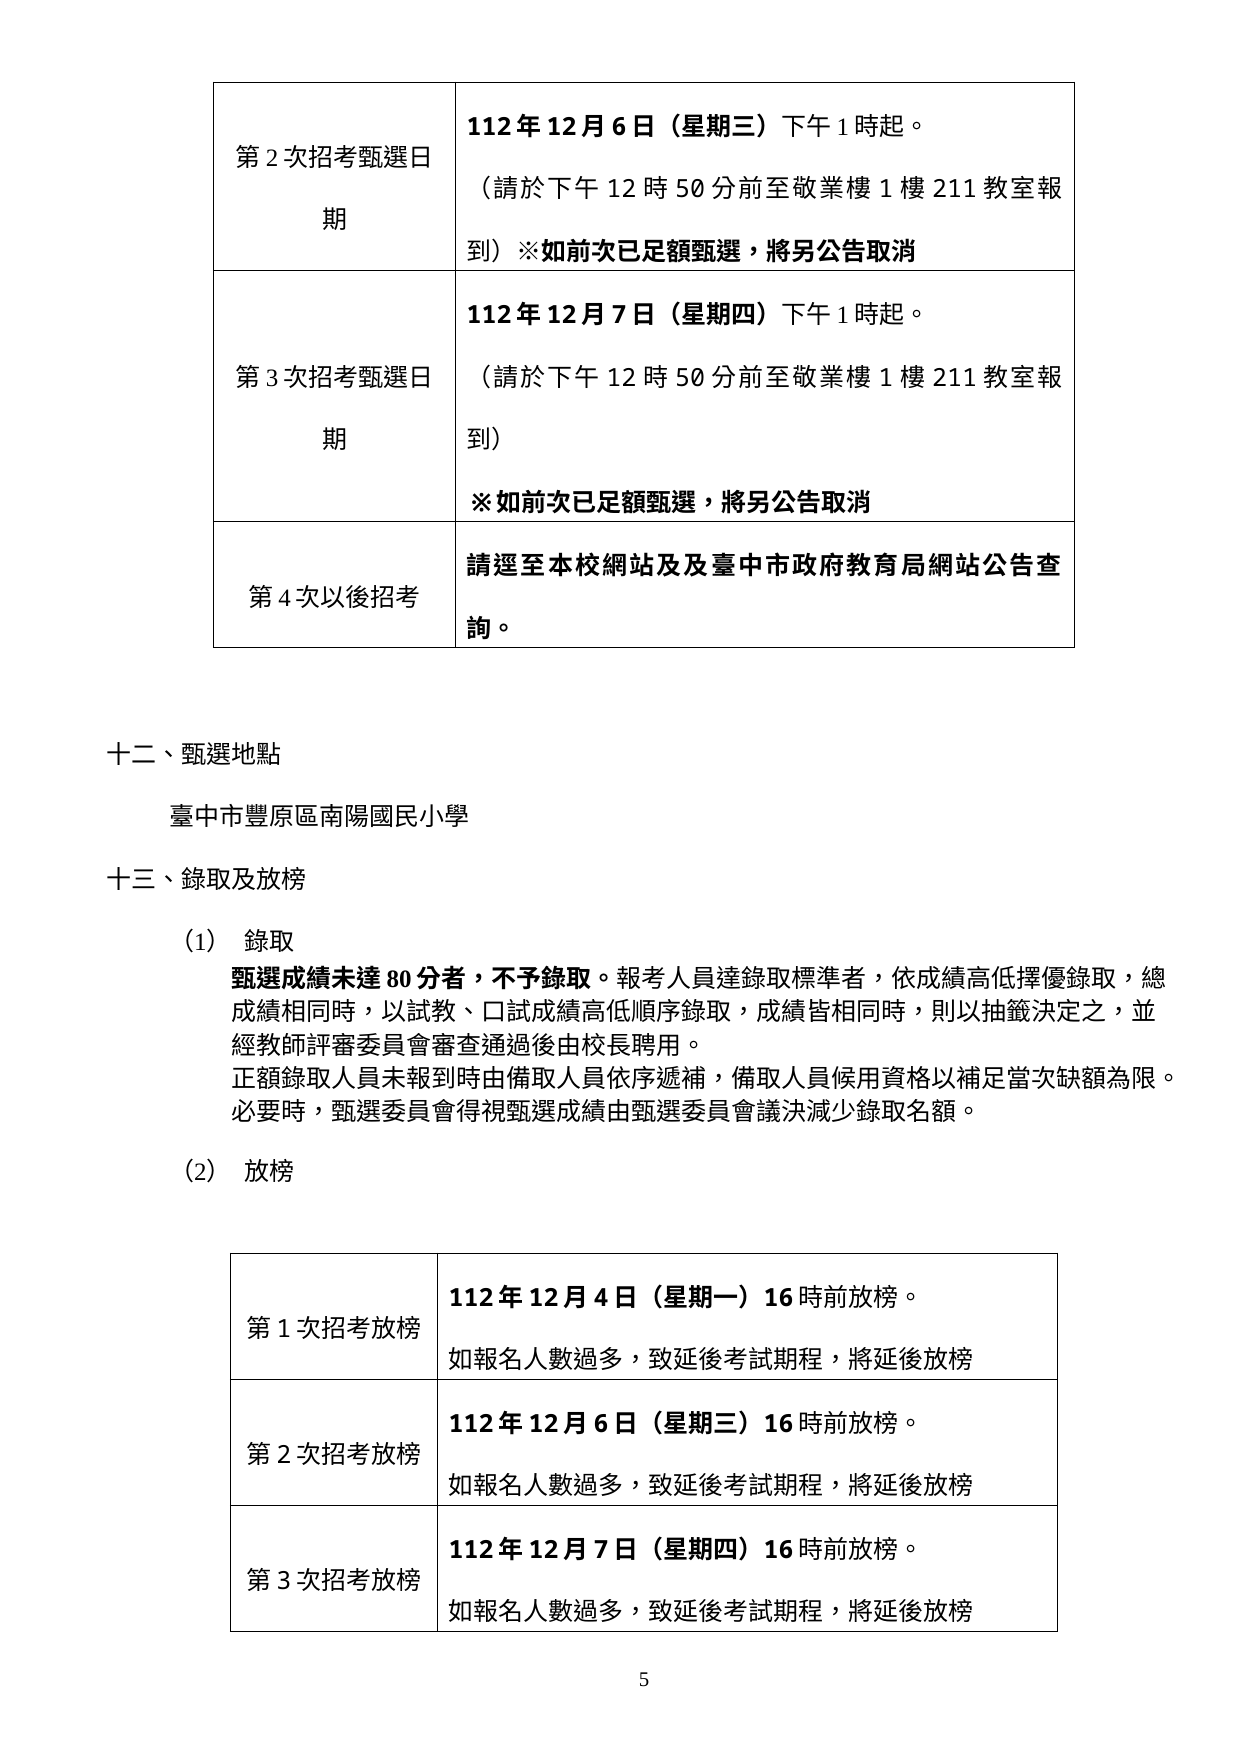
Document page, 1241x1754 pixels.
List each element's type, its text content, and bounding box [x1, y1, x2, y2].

table_cell 請逕至本校網站及及臺中市政府教育局網站公告查詢。 [456, 522, 1074, 647]
table_cell 第2次招考甄選日期 [214, 83, 455, 270]
list 錄取 [169, 898, 1181, 961]
table_cell 第2次招考放榜 [231, 1380, 437, 1504]
table_cell 第3次招考甄選日期 [214, 271, 455, 521]
text 甄選成績未達80分者，不予錄取。報考人員達錄取標準者，依成績高低擇優錄取，總成績相同時，以試教、口試成績高低順序錄取，成績皆相同時，則以抽籤決定之，並經教師評審委員會審查通過後由校長聘用。 [231, 961, 1181, 1061]
table_cell 第3次招考放榜 [231, 1506, 437, 1631]
text 十二、甄選地點 [106, 711, 1181, 773]
table_header 第1次招考放榜 [231, 1254, 437, 1378]
table_cell 112年12月6日（星期三）下午1時起。 （請於下午12時50分前至敬業樓1樓211教室報到）※如前次已足額甄選，將另公告取消 [456, 83, 1074, 270]
table_header 112年12月4日（星期一）16時前放榜。 如報名人數過多，致延後考試期程，將延後放榜 [438, 1254, 1057, 1378]
table_cell 112年12月7日（星期四）16時前放榜。 如報名人數過多，致延後考試期程，將延後放榜 [438, 1506, 1057, 1631]
table_cell 第4次以後招考 [214, 522, 455, 647]
list 放榜 [169, 1127, 1181, 1190]
text 正額錄取人員未報到時由備取人員依序遞補，備取人員候用資格以補足當次缺額為限。必要時，甄選委員會得視甄選成績由甄選委員會議決減少錄取名額。 [231, 1061, 1181, 1127]
table_cell 112年12月7日（星期四）下午1時起。 （請於下午12時50分前至敬業樓1樓211教室報到） ※如前次已足額甄選，將另公告取消 [456, 271, 1074, 521]
text 十三、錄取及放榜 [106, 836, 1181, 898]
text 臺中市豐原區南陽國民小學 [169, 773, 1181, 836]
table_cell 112年12月6日（星期三）16時前放榜。 如報名人數過多，致延後考試期程，將延後放榜 [438, 1380, 1057, 1504]
